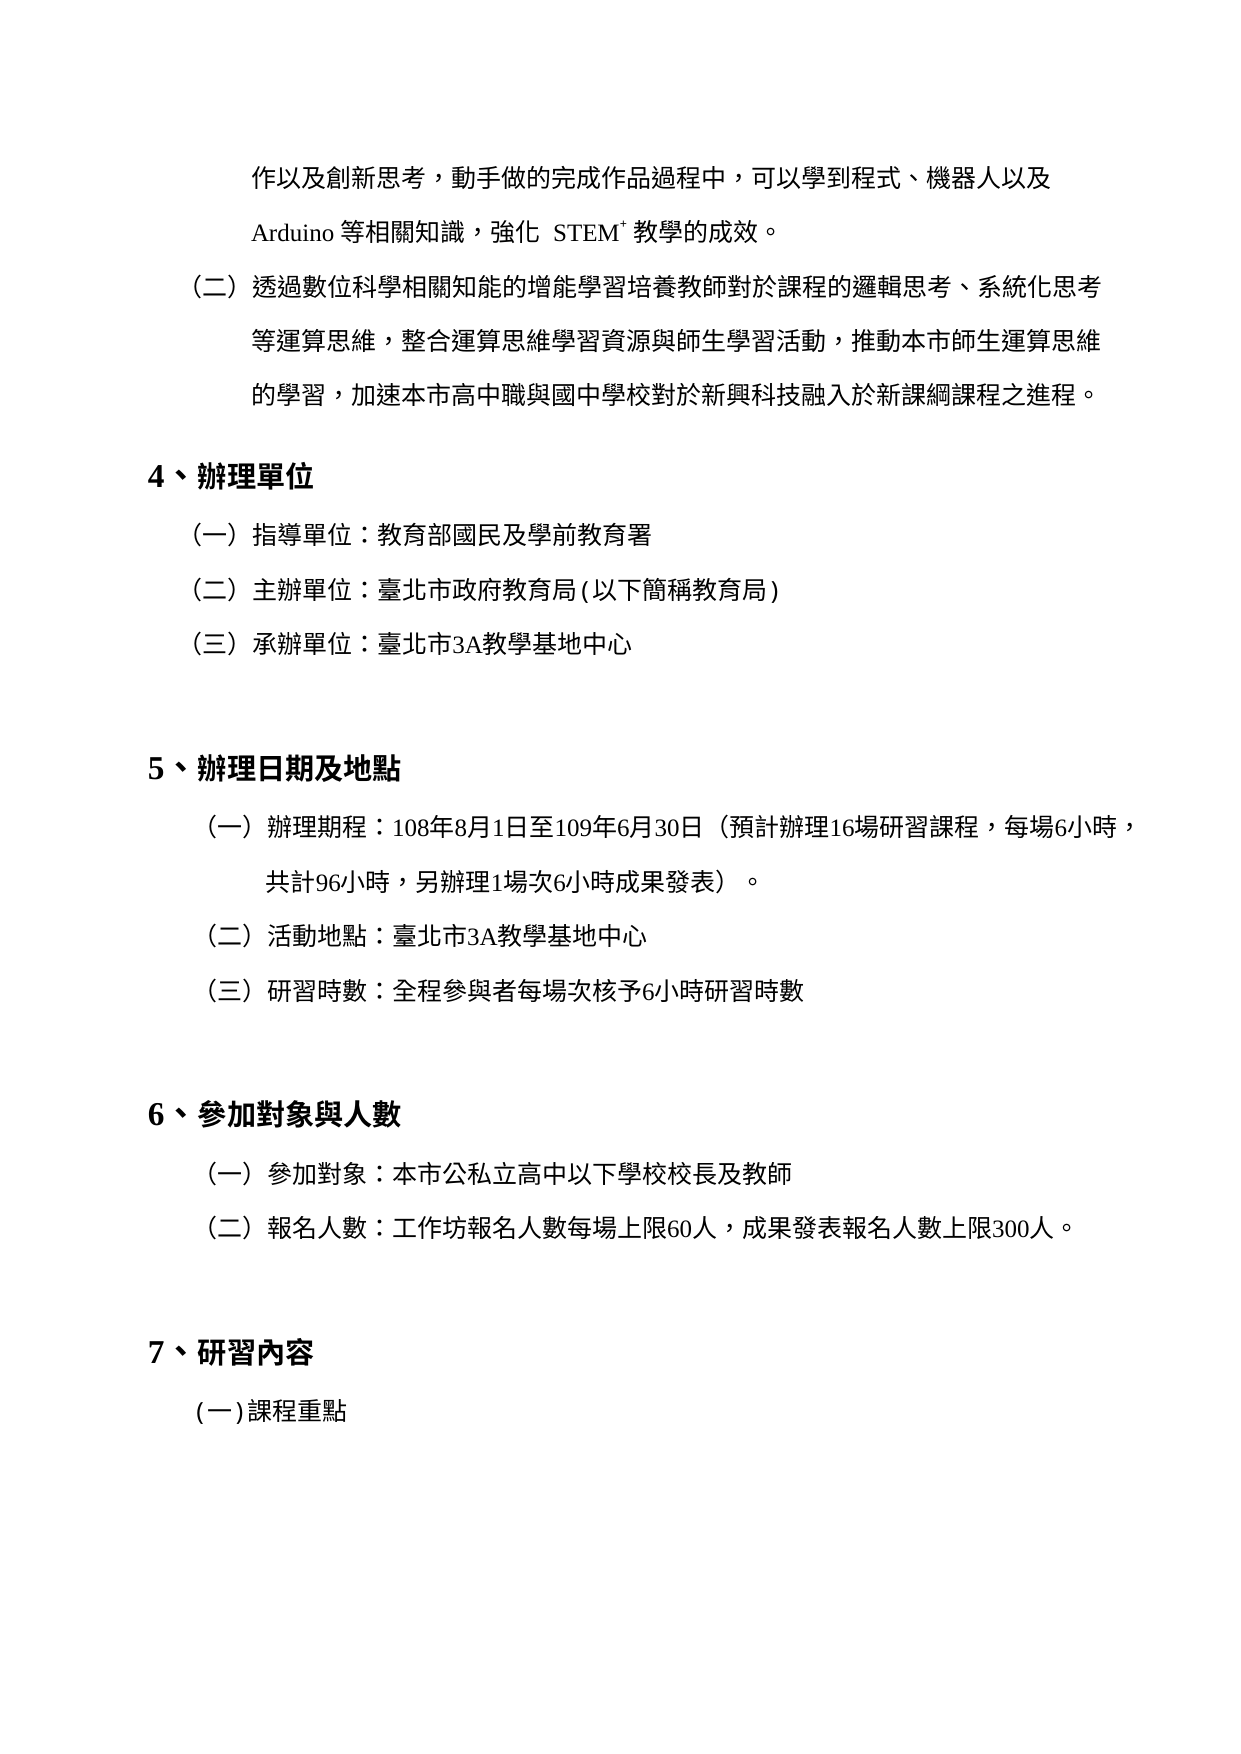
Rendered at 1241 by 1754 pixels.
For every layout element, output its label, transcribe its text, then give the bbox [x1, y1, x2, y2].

text （一）參加對象：本市公私立高中以下學校校長及教師 [192, 1154, 1122, 1190]
list 辦理單位 [148, 449, 1122, 497]
text （一）辦理期程：108年8月1日至109年6月30日（預計辦理16場研習課程，每場6小時，共計96小時，另辦理1場次6小時成果發表）。 [192, 808, 1122, 898]
text （二）活動地點：臺北市3A教學基地中心 [192, 917, 1122, 953]
text (一)課程重點 [118, 1392, 1122, 1428]
text （一）指導單位：教育部國民及學前教育署 [177, 516, 1122, 552]
text （三）承辦單位：臺北市3A教學基地中心 [177, 624, 1122, 661]
text （一）藉由各科教師設計與實作，增進運算思維的應用能力、解決問題能力、團隊合作以及創新思考，動手做的完成作品過程中，可以學到程式、機器人以及 Arduino 等相關知識，強化 STEM+ 教學的成效。 [177, 158, 1122, 249]
text （二）主辦單位：臺北市政府教育局(以下簡稱教育局) [177, 570, 1122, 606]
list 參加對象與人數 [148, 1087, 1122, 1135]
text （二）報名人數：工作坊報名人數每場上限60人，成果發表報名人數上限300人。 [192, 1208, 1122, 1245]
text （二）透過數位科學相關知能的增能學習培養教師對於課程的邏輯思考、系統化思考等運算思維，整合運算思維學習資源與師生學習活動，推動本市師生運算思維的學習，加速本市高中職與國中學校對於新興科技融入於新課綱課程之進程。 [177, 267, 1122, 412]
list 研習內容 [148, 1325, 1122, 1373]
list 辦理日期及地點 [148, 741, 1122, 789]
text （三）研習時數：全程參與者每場次核予6小時研習時數 [192, 971, 1122, 1007]
